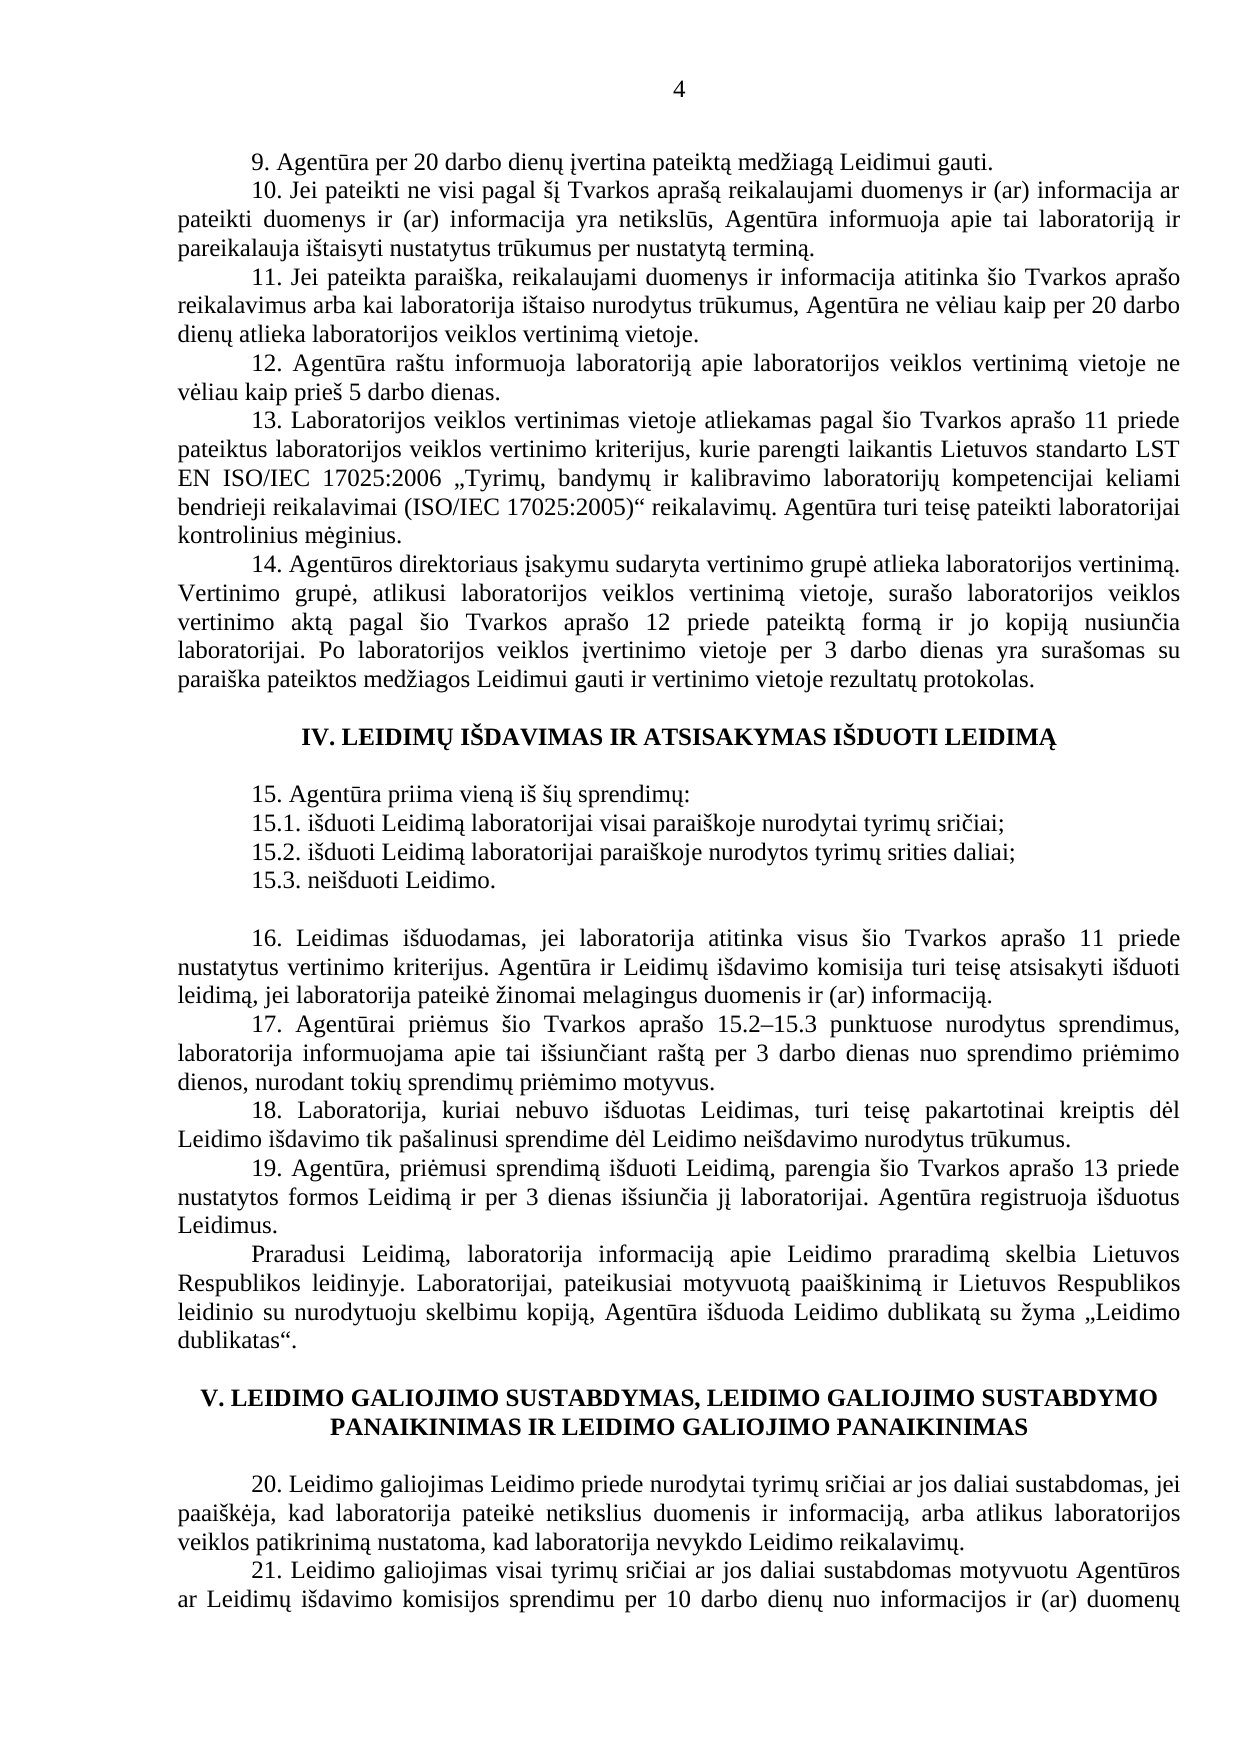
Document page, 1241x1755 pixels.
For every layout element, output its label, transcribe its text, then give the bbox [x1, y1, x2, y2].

text 15. Agentūra priima vieną iš šių sprendimų: [177, 779, 1181, 808]
text 11. Jei pateikta paraiška, reikalaujami duomenys ir informacija atitinka šio Tvarkos aprašo reikalavimus arba kai laboratorija ištaiso nurodytus trūkumus, Agentūra ne vėliau kaip per 20 darbo dienų atlieka laboratorijos veiklos vertinimą vietoje. [177, 262, 1181, 348]
text IV. LEIDIMŲ IŠDAVIMAS IR ATSISAKYMAS IŠDUOTI LEIDIMĄ [177, 722, 1181, 751]
text 18. Laboratorija, kuriai nebuvo išduotas Leidimas, turi teisę pakartotinai kreiptis dėl Leidimo išdavimo tik pašalinusi sprendime dėl Leidimo neišdavimo nurodytus trūkumus. [177, 1096, 1181, 1153]
text Praradusi Leidimą, laboratorija informaciją apie Leidimo praradimą skelbia Lietuvos Respublikos leidinyje. Laboratorijai, pateikusiai motyvuotą paaiškinimą ir Lietuvos Respublikos leidinio su nurodytuoju skelbimu kopiją, Agentūra išduoda Leidimo dublikatą su žyma „Leidimo dublikatas“. [177, 1239, 1181, 1354]
text 19. Agentūra, priėmusi sprendimą išduoti Leidimą, parengia šio Tvarkos aprašo 13 priede nustatytos formos Leidimą ir per 3 dienas išsiunčia jį laboratorijai. Agentūra registruoja išduotus Leidimus. [177, 1153, 1181, 1239]
text V. LEIDIMO GALIOJIMO SUSTABDYMAS, LEIDIMO GALIOJIMO SUSTABDYMO PANAIKINIMAS IR LEIDIMO GALIOJIMO PANAIKINIMAS [177, 1383, 1181, 1441]
text 9. Agentūra per 20 darbo dienų įvertina pateiktą medžiagą Leidimui gauti. [177, 147, 1181, 176]
text 21. Leidimo galiojimas visai tyrimų sričiai ar jos daliai sustabdomas motyvuotu Agentūros ar Leidimų išdavimo komisijos sprendimu per 10 darbo dienų nuo informacijos ir (ar) duomenų [177, 1556, 1181, 1613]
text 13. Laboratorijos veiklos vertinimas vietoje atliekamas pagal šio Tvarkos aprašo 11 priede pateiktus laboratorijos veiklos vertinimo kriterijus, kurie parengti laikantis Lietuvos standarto LST EN ISO/IEC 17025:2006 „Tyrimų, bandymų ir kalibravimo laboratorijų kompetencijai keliami bendrieji reikalavimai (ISO/IEC 17025:2005)“ reikalavimų. Agentūra turi teisę pateikti laboratorijai kontrolinius mėginius. [177, 406, 1181, 549]
text 20. Leidimo galiojimas Leidimo priede nurodytai tyrimų sričiai ar jos daliai sustabdomas, jei paaiškėja, kad laboratorija pateikė netikslius duomenis ir informaciją, arba atlikus laboratorijos veiklos patikrinimą nustatoma, kad laboratorija nevykdo Leidimo reikalavimų. [177, 1469, 1181, 1556]
text 17. Agentūrai priėmus šio Tvarkos aprašo 15.2–15.3 punktuose nurodytus sprendimus, laboratorija informuojama apie tai išsiunčiant raštą per 3 darbo dienas nuo sprendimo priėmimo dienos, nurodant tokių sprendimų priėmimo motyvus. [177, 1009, 1181, 1096]
text 16. Leidimas išduodamas, jei laboratorija atitinka visus šio Tvarkos aprašo 11 priede nustatytus vertinimo kriterijus. Agentūra ir Leidimų išdavimo komisija turi teisę atsisakyti išduoti leidimą, jei laboratorija pateikė žinomai melagingus duomenis ir (ar) informaciją. [177, 923, 1181, 1009]
text 15.1. išduoti Leidimą laboratorijai visai paraiškoje nurodytai tyrimų sričiai; [177, 808, 1181, 837]
text 10. Jei pateikti ne visi pagal šį Tvarkos aprašą reikalaujami duomenys ir (ar) informacija ar pateikti duomenys ir (ar) informacija yra netikslūs, Agentūra informuoja apie tai laboratoriją ir pareikalauja ištaisyti nustatytus trūkumus per nustatytą terminą. [177, 176, 1181, 262]
text 14. Agentūros direktoriaus įsakymu sudaryta vertinimo grupė atlieka laboratorijos vertinimą. Vertinimo grupė, atlikusi laboratorijos veiklos vertinimą vietoje, surašo laboratorijos veiklos vertinimo aktą pagal šio Tvarkos aprašo 12 priede pateiktą formą ir jo kopiją nusiunčia laboratorijai. Po laboratorijos veiklos įvertinimo vietoje per 3 darbo dienas yra surašomas su paraiška pateiktos medžiagos Leidimui gauti ir vertinimo vietoje rezultatų protokolas. [177, 549, 1181, 693]
text 12. Agentūra raštu informuoja laboratoriją apie laboratorijos veiklos vertinimą vietoje ne vėliau kaip prieš 5 darbo dienas. [177, 348, 1181, 406]
text 15.3. neišduoti Leidimo. [177, 866, 1181, 894]
text 15.2. išduoti Leidimą laboratorijai paraiškoje nurodytos tyrimų srities daliai; [177, 837, 1181, 866]
